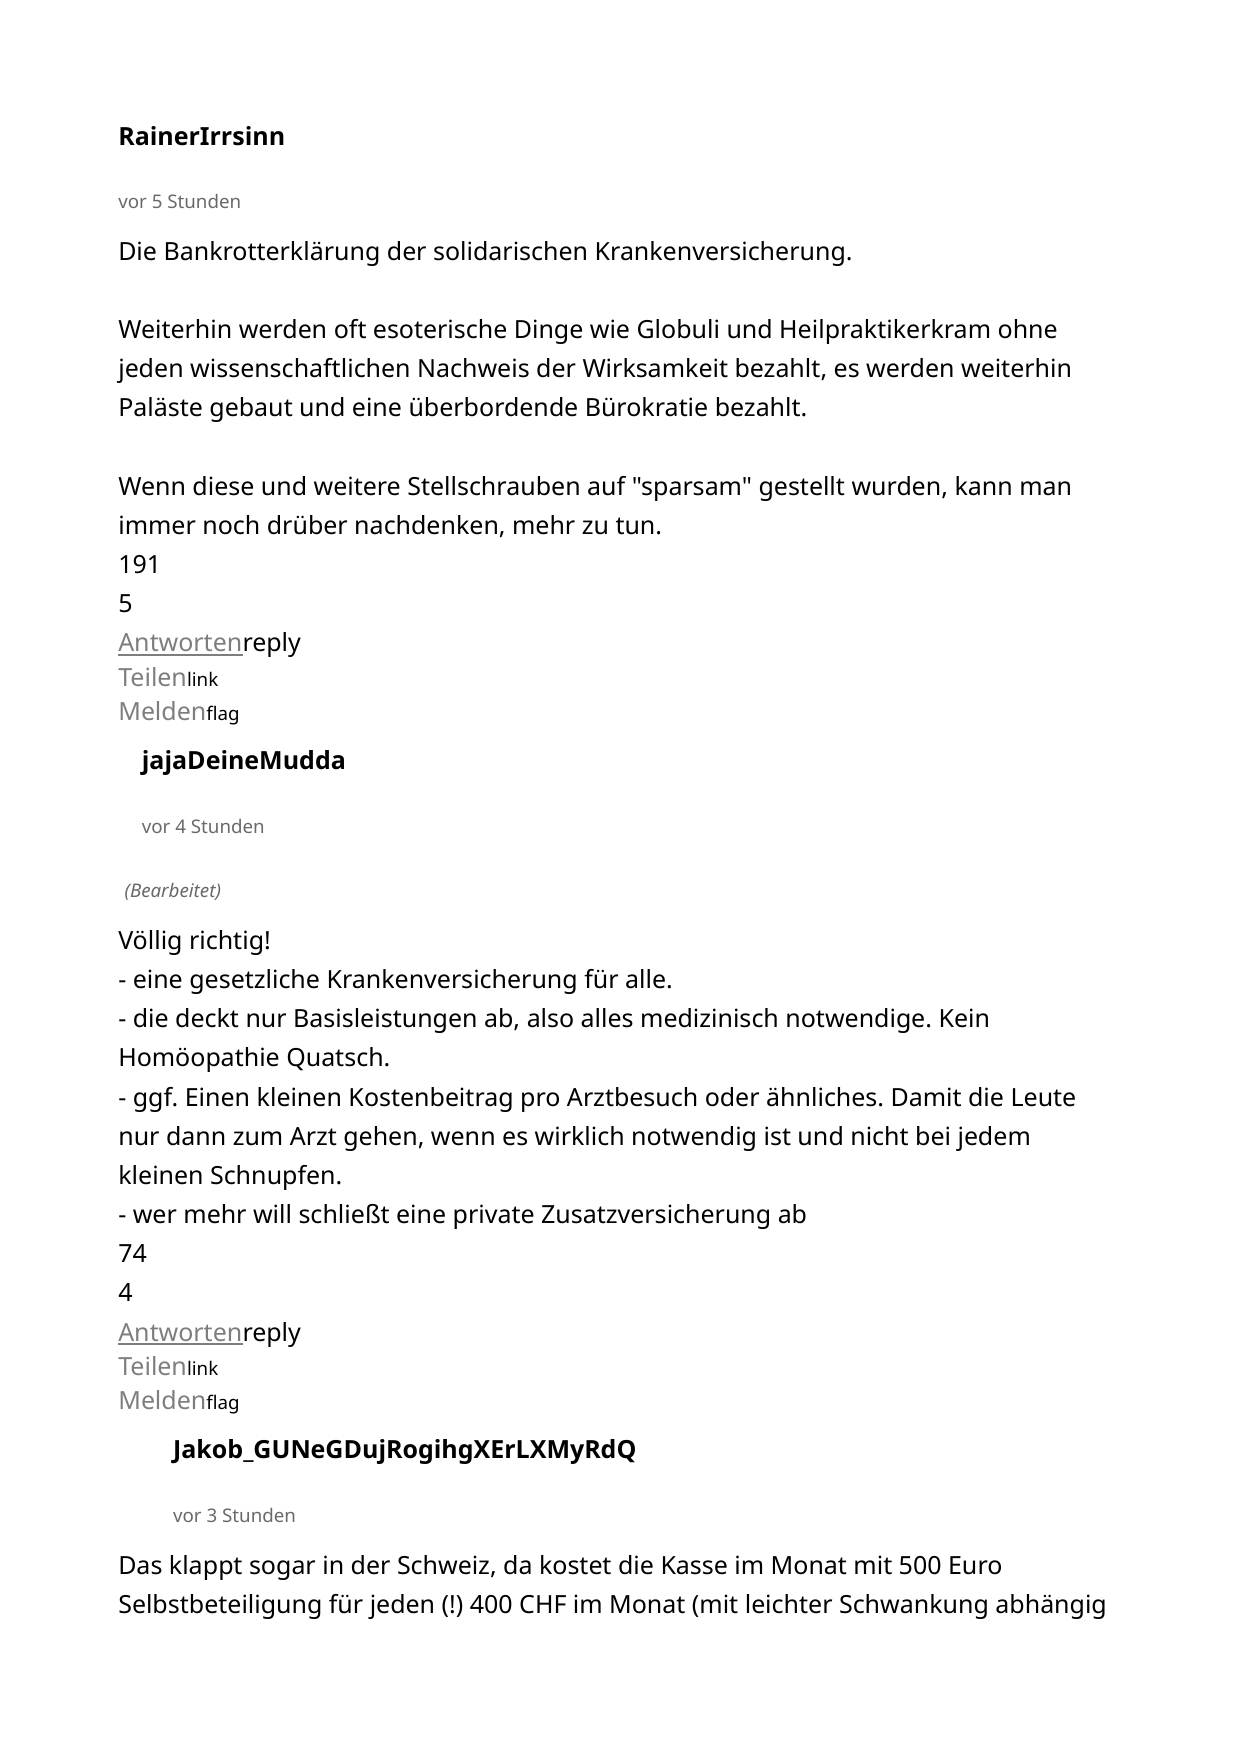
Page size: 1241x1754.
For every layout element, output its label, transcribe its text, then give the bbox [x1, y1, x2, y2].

text 191 [118, 547, 1122, 581]
text Antwortenreply [118, 1314, 1122, 1348]
text Das klappt sogar in der Schweiz, da kostet die Kasse im Monat mit 500 Euro Selbstbeteiligung für jeden (!) 400 CHF im Monat (mit leichter Schwankung abhängig [118, 1547, 1122, 1621]
text Antwortenreply [118, 625, 1122, 659]
text 74 [118, 1236, 1122, 1270]
text vor 3 Stunden [173, 1502, 1117, 1528]
text Völlig richtig! - eine gesetzliche Krankenversicherung für alle. - die deckt nur Basisleistungen ab, also alles medizinisch notwendige. Kein Homöopathie Quatsch. - ggf. Einen kleinen Kostenbeitrag pro Arztbesuch oder ähnliches. Damit die Leute nur dann zum Arzt gehen, wenn es wirklich notwendig ist und nicht bei jedem kleinen Schnupfen. - wer mehr will schließt eine private Zusatzversicherung ab [118, 922, 1122, 1231]
text Die Bankrotterklärung der solidarischen Krankenversicherung. Weiterhin werden oft esoterische Dinge wie Globuli und Heilpraktikerkram ohne jeden wissenschaftlichen Nachweis der Wirksamkeit bezahlt, es werden weiterhin Paläste gebaut und eine überbordende Bürokratie bezahlt. Wenn diese und weitere Stellschrauben auf "sparsam" gestellt wurden, kann man immer noch drüber nachdenken, mehr zu tun. [118, 233, 1122, 542]
text Meldenflag [118, 693, 1122, 727]
text Teilenlink [118, 659, 1122, 693]
text jajaDeineMudda [142, 743, 1114, 777]
text vor 4 Stunden [142, 813, 1117, 839]
text 5 [118, 586, 1122, 620]
text Jakob_GUNeGDujRogihgXErLXMyRdQ [173, 1432, 1114, 1466]
text 4 [118, 1275, 1122, 1309]
text Teilenlink [118, 1348, 1122, 1382]
text (Bearbeitet) [118, 874, 1122, 903]
text Meldenflag [118, 1382, 1122, 1416]
text RainerIrrsinn [118, 118, 1114, 152]
text vor 5 Stunden [118, 188, 1117, 214]
